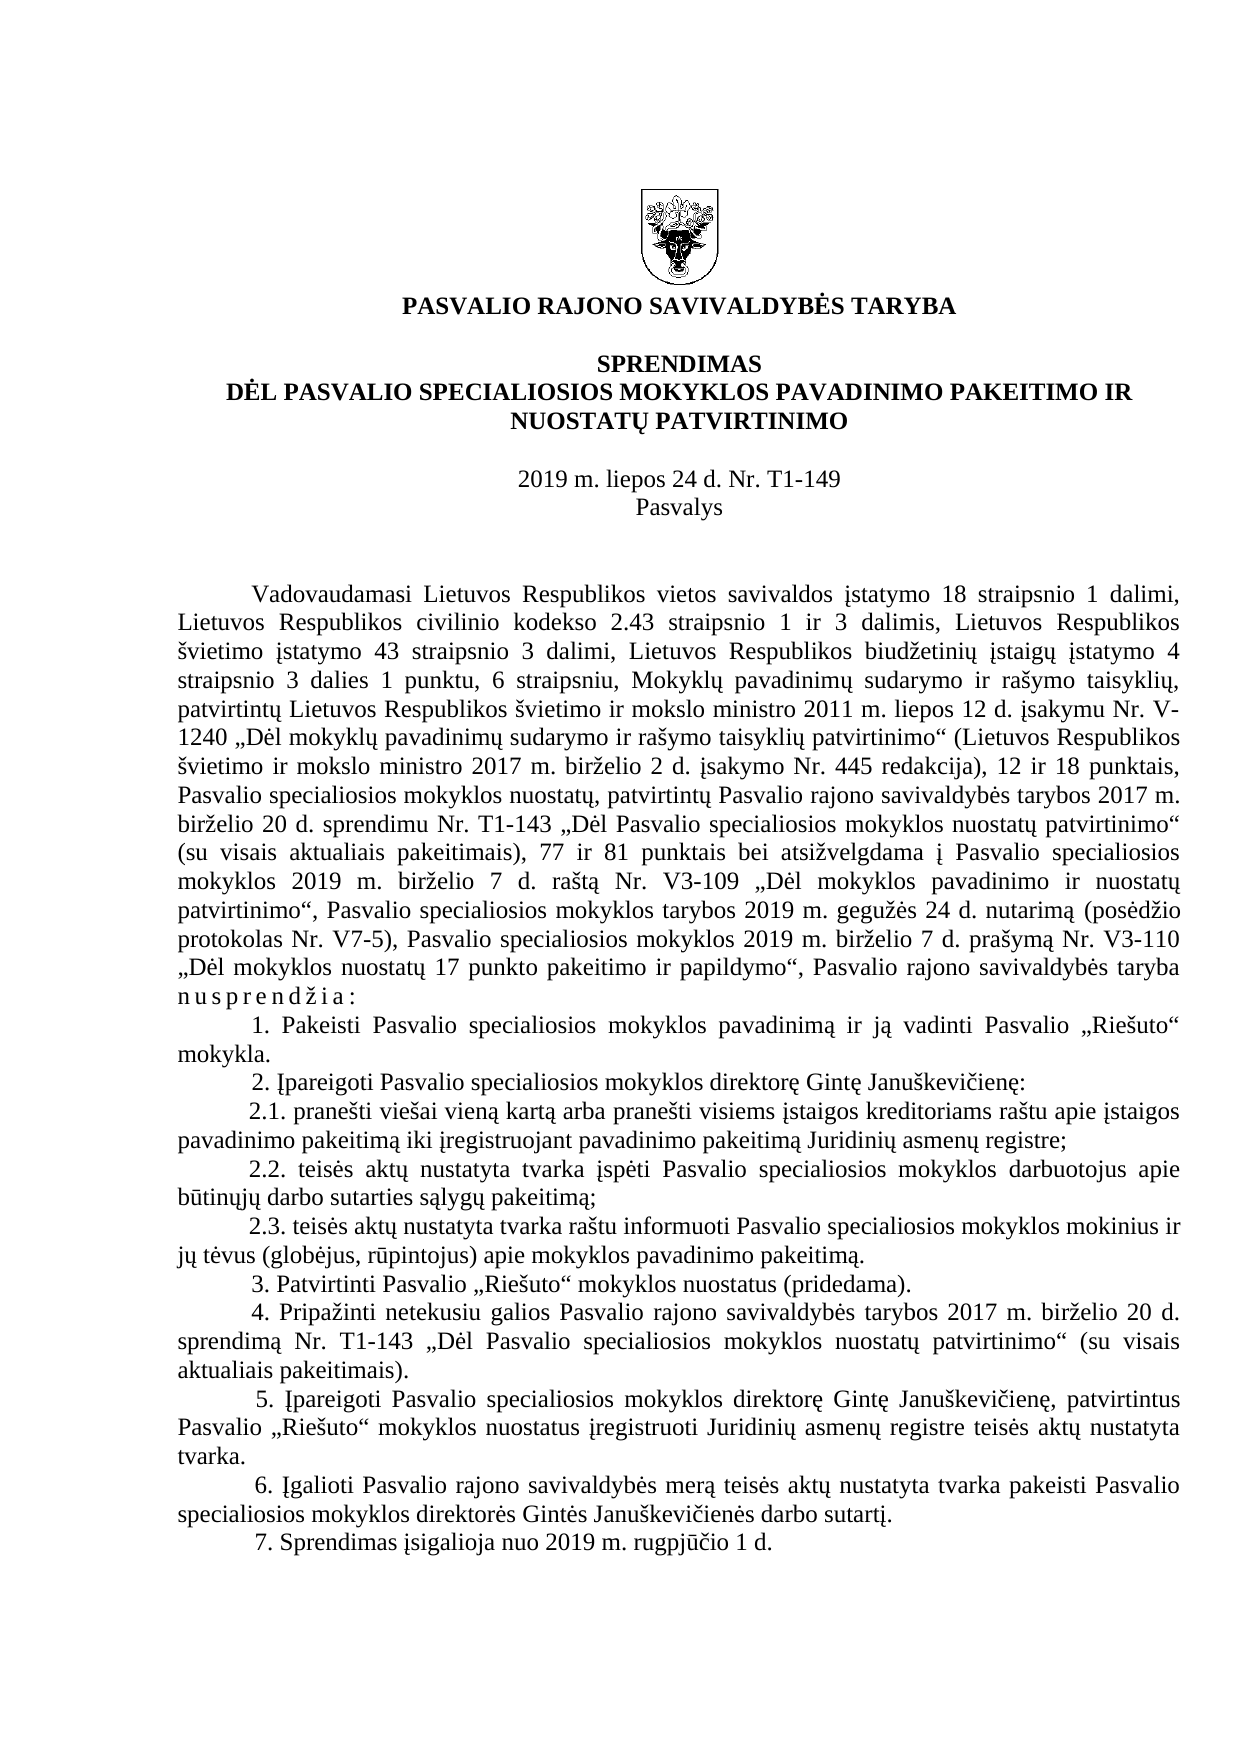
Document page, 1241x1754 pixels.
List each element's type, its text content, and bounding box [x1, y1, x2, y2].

text Sprendimas [177, 349, 1181, 377]
text 1. Pakeisti Pasvalio specialiosios mokyklos pavadinimą ir ją vadinti Pasvalio „Riešuto“ mokykla. [177, 1010, 1181, 1067]
text 5. Įpareigoti Pasvalio specialiosios mokyklos direktorę Gintę Januškevičienę, patvirtintus Pasvalio „Riešuto“ mokyklos nuostatus įregistruoti Juridinių asmenų registre teisės aktų nustatyta tvarka. [177, 1384, 1181, 1470]
text 6. Įgalioti Pasvalio rajono savivaldybės merą teisės aktų nustatyta tvarka pakeisti Pasvalio specialiosios mokyklos direktorės Gintės Januškevičienės darbo sutartį. [177, 1470, 1181, 1527]
text 2.3. teisės aktų nustatyta tvarka raštu informuoti Pasvalio specialiosios mokyklos mokinius ir jų tėvus (globėjus, rūpintojus) apie mokyklos pavadinimo pakeitimą. [177, 1211, 1181, 1269]
text 3. Patvirtinti Pasvalio „Riešuto“ mokyklos nuostatus (pridedama). [177, 1269, 1181, 1297]
text Pasvalys [177, 492, 1181, 521]
text 2019 m. liepos 24 d. Nr. T1-149 [177, 464, 1181, 492]
text Vadovaudamasi Lietuvos Respublikos vietos savivaldos įstatymo 18 straipsnio 1 dalimi, Lietuvos Respublikos civilinio kodekso 2.43 straipsnio 1 ir 3 dalimis, Lietuvos Respublikos švietimo įstatymo 43 straipsnio 3 dalimi, Lietuvos Respublikos biudžetinių įstaigų įstatymo 4 straipsnio 3 dalies 1 punktu, 6 straipsniu, Mokyklų pavadinimų sudarymo ir rašymo taisyklių, patvirtintų Lietuvos Respublikos švietimo ir mokslo ministro 2011 m. liepos 12 d. įsakymu Nr. V-1240 „Dėl mokyklų pavadinimų sudarymo ir rašymo taisyklių patvirtinimo“ (Lietuvos Respublikos švietimo ir mokslo ministro 2017 m. birželio 2 d. įsakymo Nr. 445 redakcija), 12 ir 18 punktais, Pasvalio specialiosios mokyklos nuostatų, patvirtintų Pasvalio rajono savivaldybės tarybos 2017 m. birželio 20 d. sprendimu Nr. T1-143 „Dėl Pasvalio specialiosios mokyklos nuostatų patvirtinimo“ (su visais aktualiais pakeitimais), 77 ir 81 punktais bei atsižvelgdama į Pasvalio specialiosios mokyklos 2019 m. birželio 7 d. raštą Nr. V3-109 „Dėl mokyklos pavadinimo ir nuostatų patvirtinimo“, Pasvalio specialiosios mokyklos tarybos 2019 m. gegužės 24 d. nutarimą (posėdžio protokolas Nr. V7-5), Pasvalio specialiosios mokyklos 2019 m. birželio 7 d. prašymą Nr. V3-110 „Dėl mokyklos nuostatų 17 punkto pakeitimo ir papildymo“, Pasvalio rajono savivaldybės taryba nusprendžia: [177, 579, 1181, 1010]
text 4. Pripažinti netekusiu galios Pasvalio rajono savivaldybės tarybos 2017 m. birželio 20 d. sprendimą Nr. T1-143 „Dėl Pasvalio specialiosios mokyklos nuostatų patvirtinimo“ (su visais aktualiais pakeitimais). [177, 1297, 1181, 1384]
text 7. Sprendimas įsigalioja nuo 2019 m. rugpjūčio 1 d. [177, 1527, 1181, 1556]
text 2.1. pranešti viešai vieną kartą arba pranešti visiems įstaigos kreditoriams raštu apie įstaigos pavadinimo pakeitimą iki įregistruojant pavadinimo pakeitimą Juridinių asmenų registre; [177, 1096, 1181, 1154]
text Pasvalio rajono savivaldybės taryba [177, 291, 1181, 320]
text 2.2. teisės aktų nustatyta tvarka įspėti Pasvalio specialiosios mokyklos darbuotojus apie būtinųjų darbo sutarties sąlygų pakeitimą; [177, 1154, 1181, 1211]
text 2. Įpareigoti Pasvalio specialiosios mokyklos direktorę Gintę Januškevičienę: [177, 1067, 1181, 1096]
text Dėl pasvalio specialiosios mokyklos pavadinimo pakeitimo ir nuostatų patvirtinimo [177, 377, 1181, 435]
